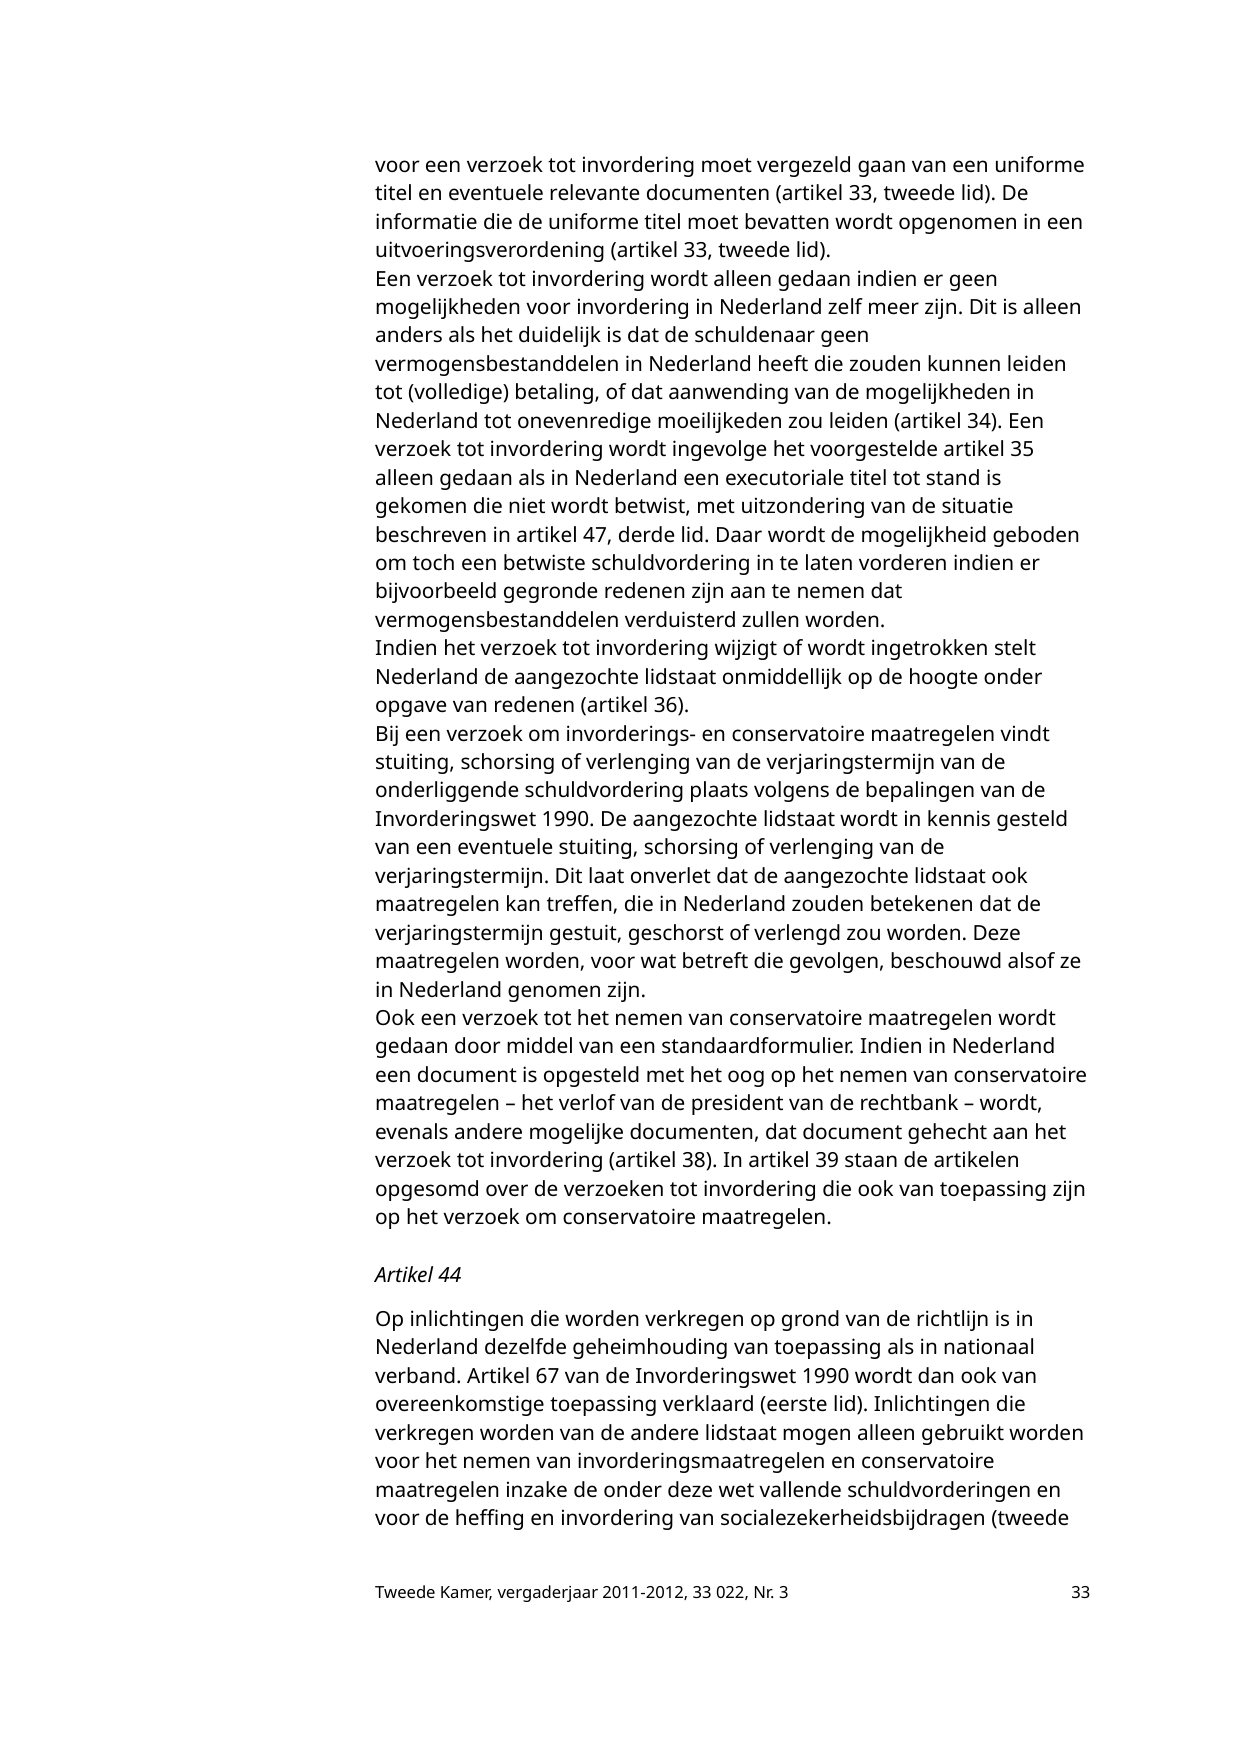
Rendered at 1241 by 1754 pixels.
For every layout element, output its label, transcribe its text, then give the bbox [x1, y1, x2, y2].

text Indien het verzoek tot invordering wijzigt of wordt ingetrokken stelt Nederland de aangezochte lidstaat onmiddellijk op de hoogte onder opgave van redenen (artikel 36). [375, 633, 1090, 719]
text Artikel 44 [375, 1261, 1090, 1289]
text Ook een verzoek tot het nemen van conservatoire maatregelen wordt gedaan door middel van een standaardformulier. Indien in Nederland een document is opgesteld met het oog op het nemen van conservatoire maatregelen – het verlof van de president van de rechtbank – wordt, evenals andere mogelijke documenten, dat document gehecht aan het verzoek tot invordering (artikel 38). In artikel 39 staan de artikelen opgesomd over de verzoeken tot invordering die ook van toepassing zijn op het verzoek om conservatoire maatregelen. [375, 1003, 1090, 1231]
text voor een verzoek tot invordering moet vergezeld gaan van een uniforme titel en eventuele relevante documenten (artikel 33, tweede lid). De informatie die de uniforme titel moet bevatten wordt opgenomen in een uitvoeringsverordening (artikel 33, tweede lid). [375, 150, 1090, 264]
text Op inlichtingen die worden verkregen op grond van de richtlijn is in Nederland dezelfde geheimhouding van toepassing als in nationaal verband. Artikel 67 van de Invorderingswet 1990 wordt dan ook van overeenkomstige toepassing verklaard (eerste lid). Inlichtingen die verkregen worden van de andere lidstaat mogen alleen gebruikt worden voor het nemen van invorderingsmaatregelen en conservatoire maatregelen inzake de onder deze wet vallende schuldvorderingen en voor de heffing en invordering van socialezekerheidsbijdragen (tweede [375, 1304, 1090, 1532]
text Bij een verzoek om invorderings- en conservatoire maatregelen vindt stuiting, schorsing of verlenging van de verjaringstermijn van de onderliggende schuldvordering plaats volgens de bepalingen van de Invorderingswet 1990. De aangezochte lidstaat wordt in kennis gesteld van een eventuele stuiting, schorsing of verlenging van de verjaringstermijn. Dit laat onverlet dat de aangezochte lidstaat ook maatregelen kan treffen, die in Nederland zouden betekenen dat de verjaringstermijn gestuit, geschorst of verlengd zou worden. Deze maatregelen worden, voor wat betreft die gevolgen, beschouwd alsof ze in Nederland genomen zijn. [375, 719, 1090, 1003]
text Een verzoek tot invordering wordt alleen gedaan indien er geen mogelijkheden voor invordering in Nederland zelf meer zijn. Dit is alleen anders als het duidelijk is dat de schuldenaar geen vermogensbestanddelen in Nederland heeft die zouden kunnen leiden tot (volledige) betaling, of dat aanwending van de mogelijkheden in Nederland tot onevenredige moeilijkeden zou leiden (artikel 34). Een verzoek tot invordering wordt ingevolge het voorgestelde artikel 35 alleen gedaan als in Nederland een executoriale titel tot stand is gekomen die niet wordt betwist, met uitzondering van de situatie beschreven in artikel 47, derde lid. Daar wordt de mogelijkheid geboden om toch een betwiste schuldvordering in te laten vorderen indien er bijvoorbeeld gegronde redenen zijn aan te nemen dat vermogensbestanddelen verduisterd zullen worden. [375, 264, 1090, 633]
